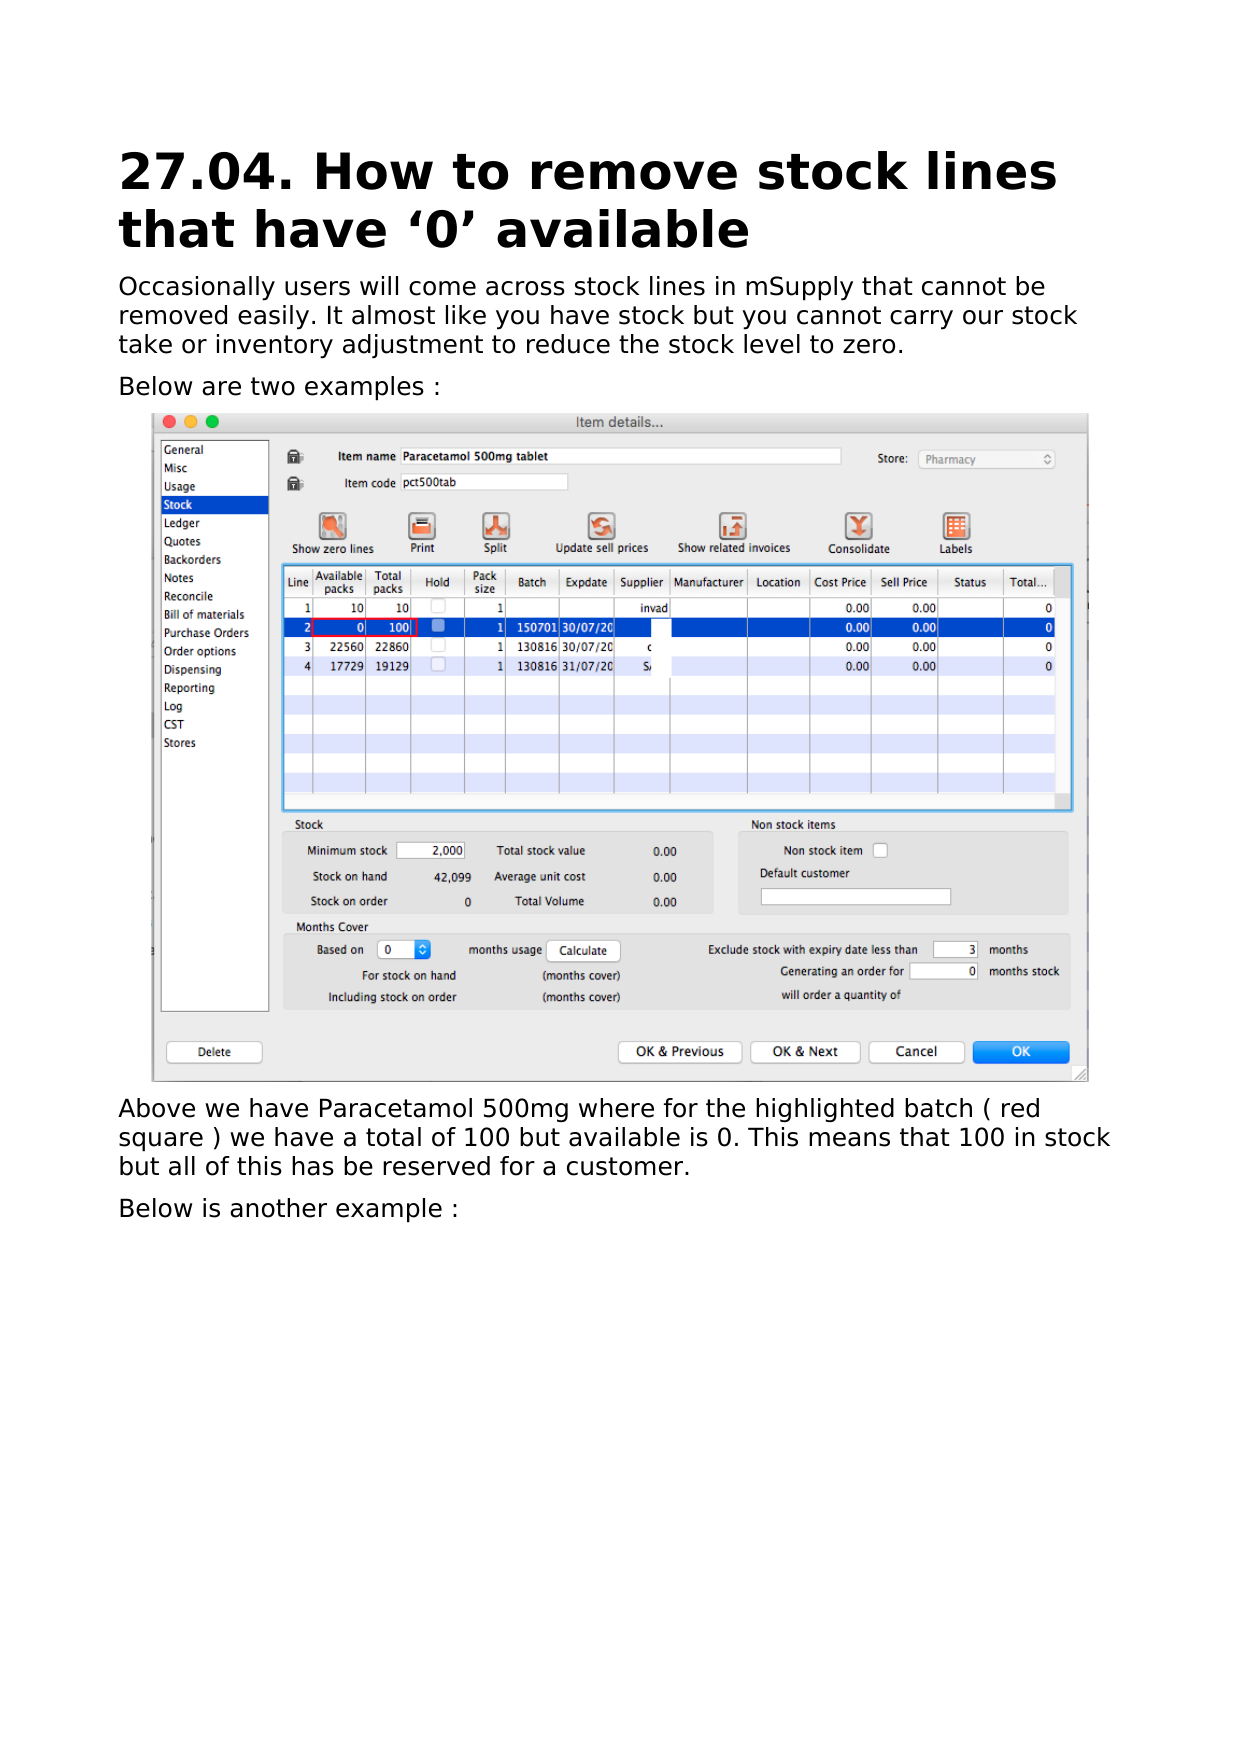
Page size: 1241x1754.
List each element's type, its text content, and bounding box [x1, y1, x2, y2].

text Occasionally users will come across stock lines in mSupply that cannot be removed easily. It almost like you have stock but you cannot carry our stock take or inventory adjustment to reduce the stock level to zero. [118, 272, 1122, 359]
subtitle 27.04. How to remove stock lines that have ‘0’ available [118, 143, 1122, 259]
text Below is another example : [118, 1194, 1122, 1223]
text Below are two examples : [118, 372, 1122, 401]
picture [151, 413, 1089, 1082]
text Above we have Paracetamol 500mg where for the highlighted batch ( red square ) we have a total of 100 but available is 0. This means that 100 in stock but all of this has be reserved for a customer. [118, 1094, 1122, 1181]
